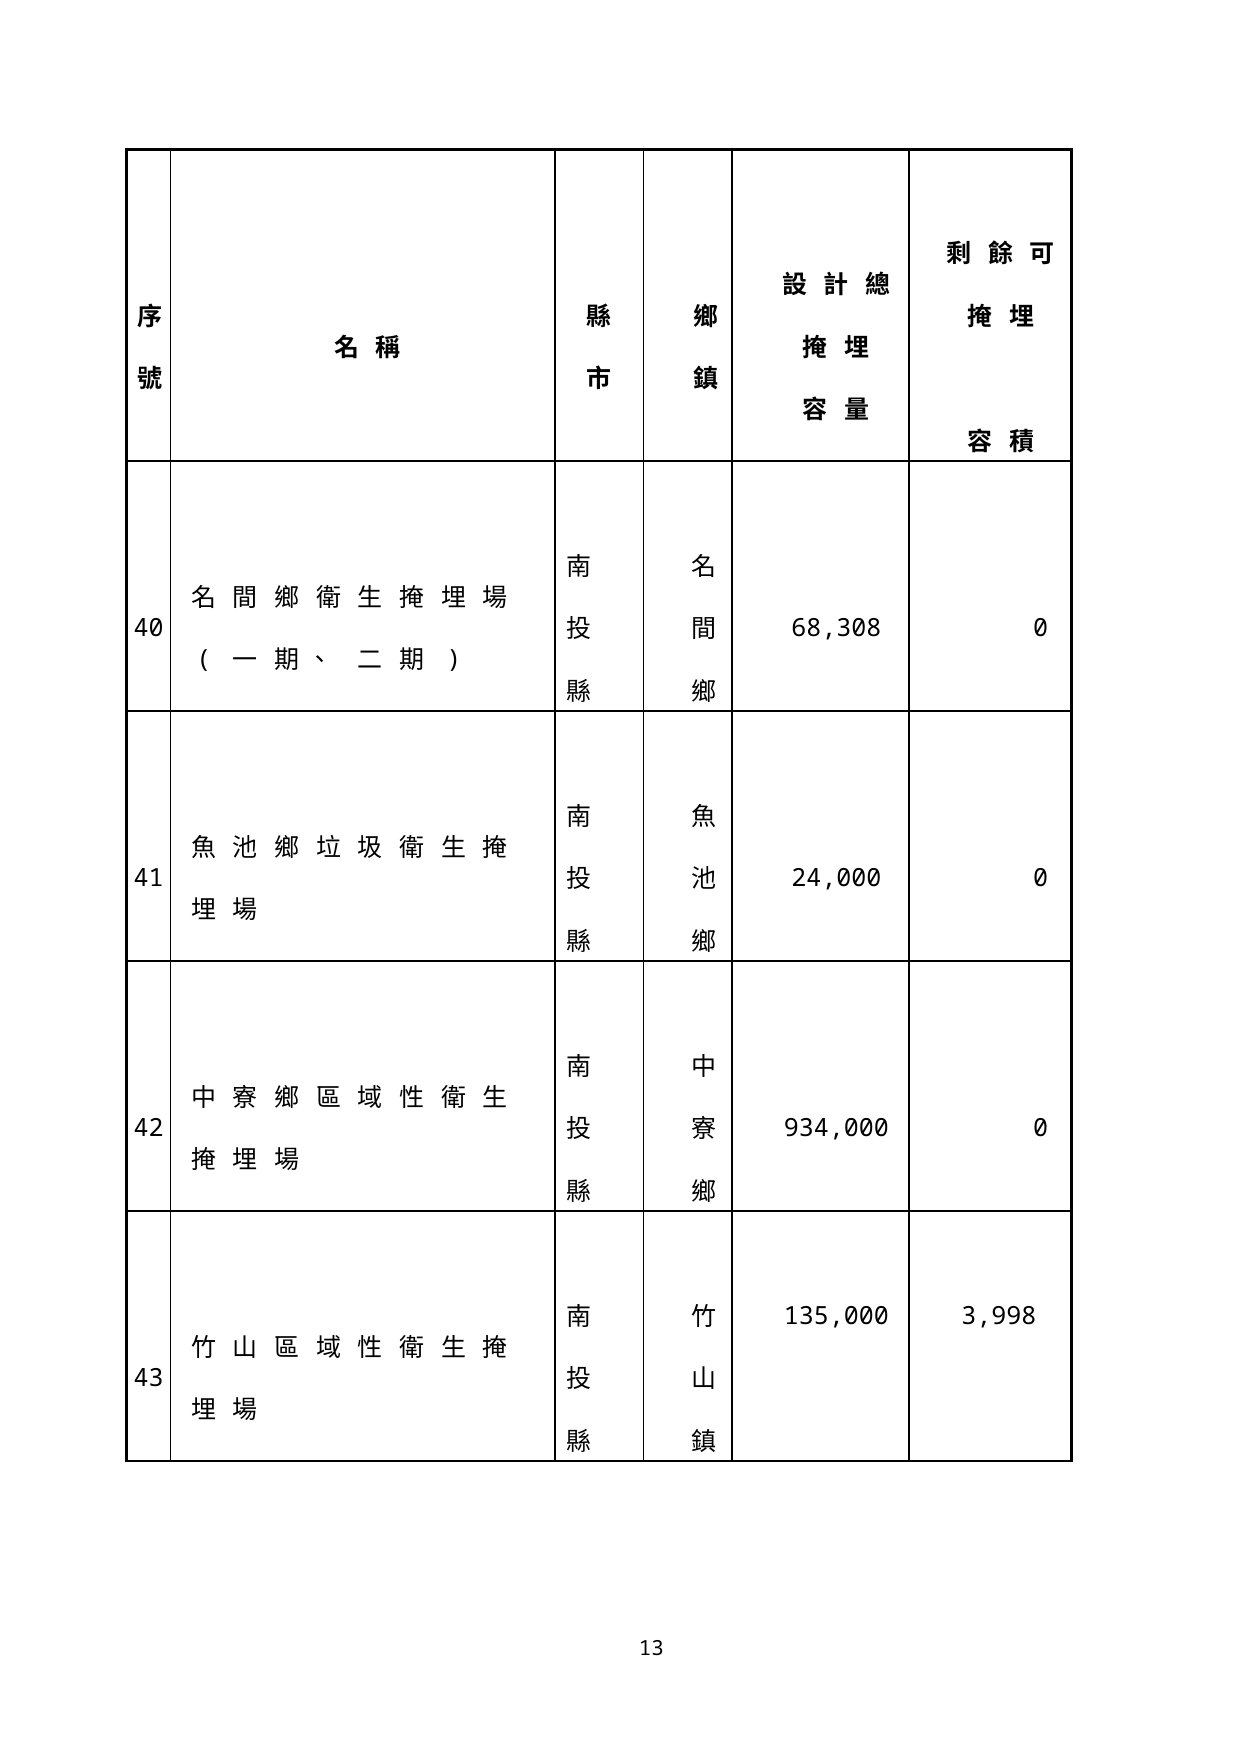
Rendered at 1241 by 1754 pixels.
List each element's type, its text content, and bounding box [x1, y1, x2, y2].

table_header 鄉鎮 [644, 151, 731, 460]
table_cell 名間鄉 [644, 462, 731, 710]
table_cell 68,308 [733, 462, 908, 710]
table_header 設計總掩埋 容量 [733, 151, 908, 460]
table_cell 42 [128, 962, 170, 1210]
table_cell 中寮鄉 [644, 962, 731, 1210]
table_cell 135,000 [733, 1212, 908, 1460]
table_cell 934,000 [733, 962, 908, 1210]
table_cell 竹山區域性衛生掩埋場 [171, 1212, 554, 1460]
table_cell 中寮鄉區域性衛生掩埋場 [171, 962, 554, 1210]
table_cell 名間鄉衛生掩埋場(一期、二期) [171, 462, 554, 710]
table_cell 0 [910, 962, 1070, 1210]
table_cell 南投縣 [556, 462, 643, 710]
table_header 名稱 [171, 151, 554, 460]
table_cell 0 [910, 712, 1070, 960]
table_cell 南投縣 [556, 712, 643, 960]
table_cell 魚池鄉 [644, 712, 731, 960]
table_cell 竹山鎮 [644, 1212, 731, 1460]
table_cell 魚池鄉垃圾衛生掩埋場 [171, 712, 554, 960]
table_cell 南投縣 [556, 1212, 643, 1460]
table_cell 41 [128, 712, 170, 960]
table_header 縣市 [556, 151, 643, 460]
table_cell 24,000 [733, 712, 908, 960]
table_cell 0 [910, 462, 1070, 710]
table_header 剩餘可掩埋 容積 [910, 151, 1070, 460]
table_cell 43 [128, 1212, 170, 1460]
table_cell 南投縣 [556, 962, 643, 1210]
table_cell 40 [128, 462, 170, 710]
table_header 序號 [128, 151, 170, 460]
table_cell 3,998 [910, 1212, 1070, 1460]
